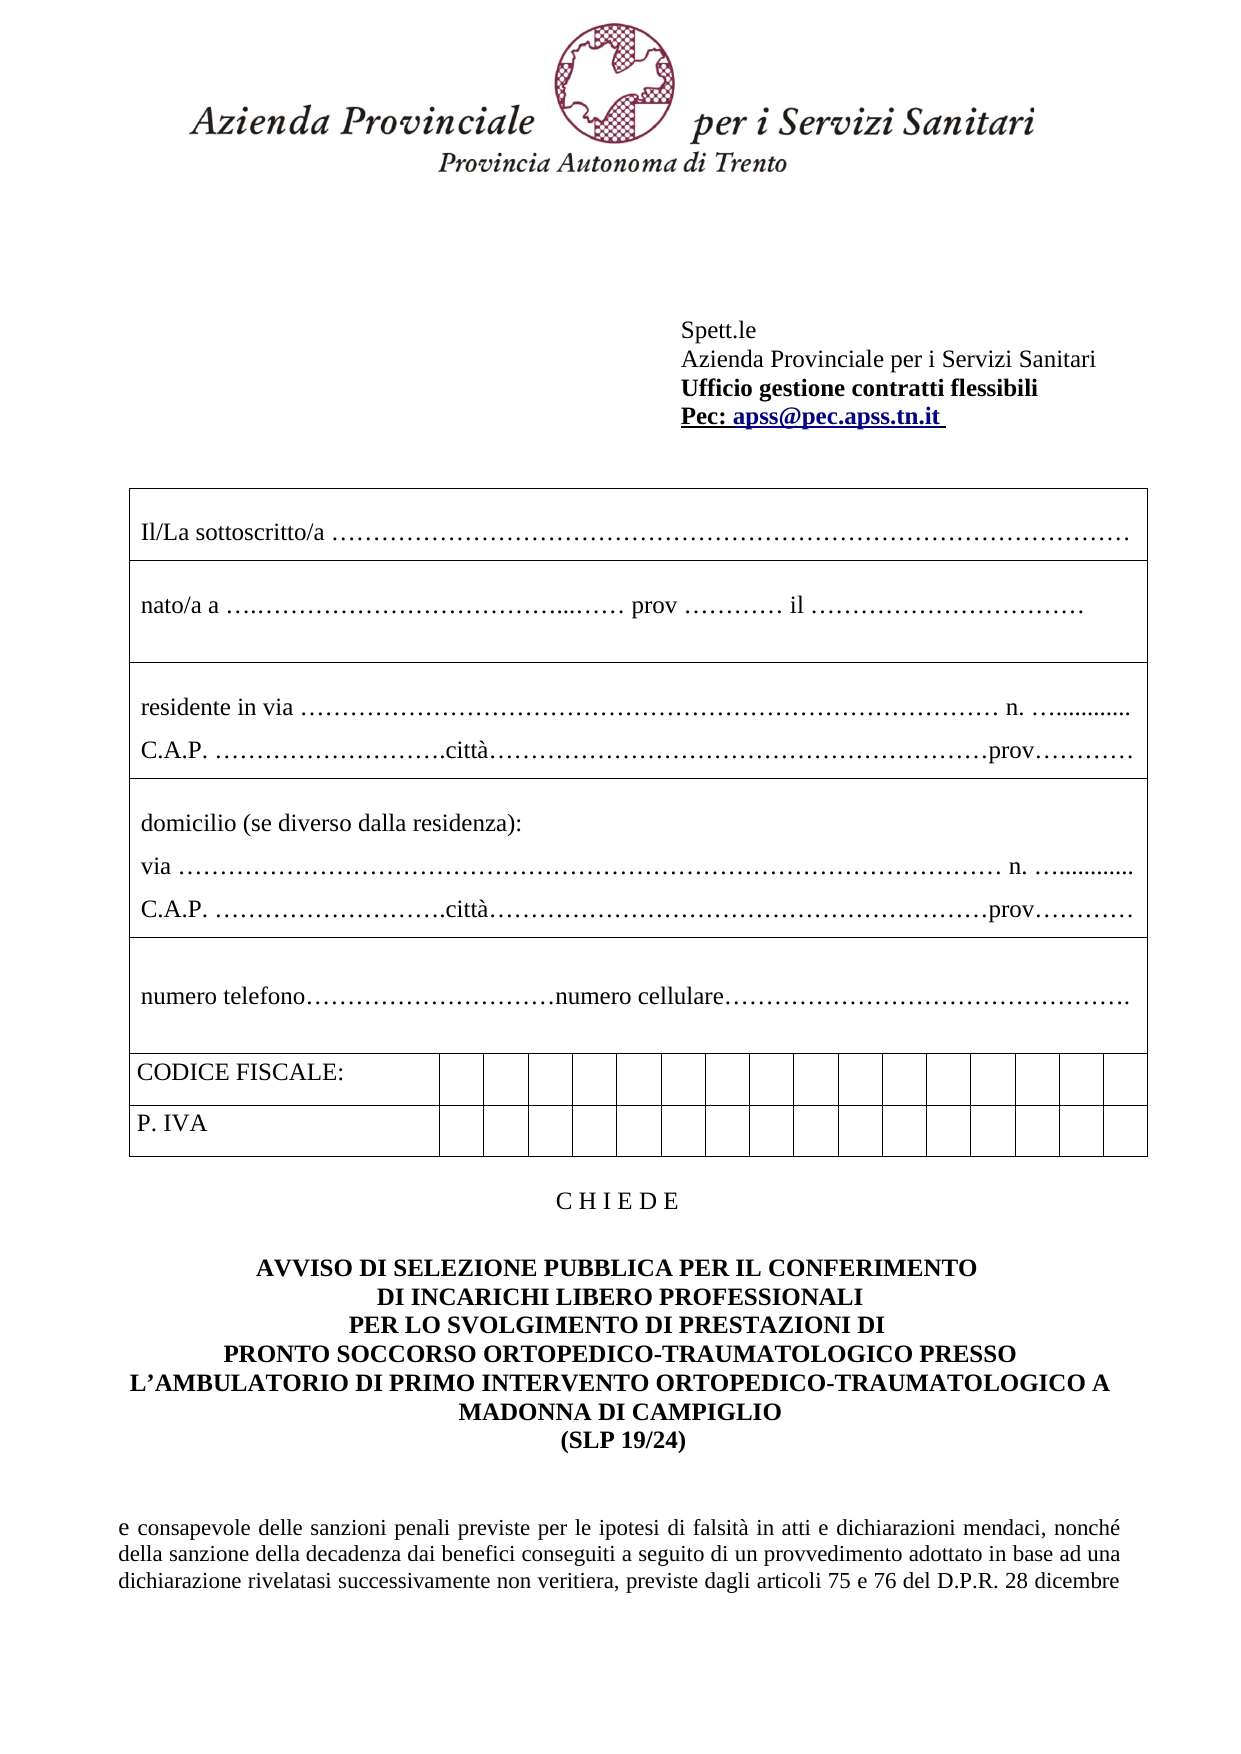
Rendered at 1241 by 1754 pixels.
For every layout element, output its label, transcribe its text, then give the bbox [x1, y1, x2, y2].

table_cell [1016, 1054, 1059, 1104]
text e consapevole delle sanzioni penali previste per le ipotesi di falsità in atti e dichiarazioni mendaci, nonché della sanzione della decadenza dai benefici conseguiti a seguito di un provvedimento adottato in base ad una dichiarazione rivelatasi successivamente non veritiera, previste dagli articoli 75 e 76 del D.P.R. 28 dicembre [118, 1512, 1122, 1593]
table_cell [794, 1106, 838, 1156]
text PRONTO SOCCORSO ORTOPEDICO-TRAUMATOLOGICO PRESSO L’AMBULATORIO DI PRIMO INTERVENTO ORTOPEDICO-TRAUMATOLOGICO A MADONNA DI CAMPIGLIO [118, 1339, 1122, 1426]
table_cell [662, 1106, 705, 1156]
table_cell [883, 1106, 926, 1156]
table_cell [529, 1106, 572, 1156]
table_cell [750, 1054, 793, 1104]
table_cell [1016, 1106, 1059, 1156]
table_cell [927, 1054, 970, 1104]
table_cell [1060, 1106, 1103, 1156]
table_cell [839, 1054, 882, 1104]
table_cell numero telefono…………………………numero cellulare…………………………………………. [130, 938, 1147, 1053]
table_cell [971, 1106, 1015, 1156]
table_cell [573, 1106, 616, 1156]
table_cell [927, 1106, 970, 1156]
table_cell [573, 1054, 616, 1104]
table_cell [484, 1054, 528, 1104]
table_header Il/La sottoscritto/a …………………………………………………………………………………… [130, 489, 1147, 560]
table_cell [617, 1106, 661, 1156]
table_cell [750, 1106, 793, 1156]
table_cell [1104, 1054, 1147, 1104]
table_cell [839, 1106, 882, 1156]
table_cell [883, 1054, 926, 1104]
text Azienda Provinciale per i Servizi Sanitari [118, 344, 1131, 373]
table_cell domicilio (se diverso dalla residenza): via ……………………………………………………………………………………… n. …............ C.A.P. ……………………….città……………………………………………………prov………… [130, 779, 1147, 937]
table_cell [706, 1054, 749, 1104]
text PER LO SVOLGIMENTO DI PRESTAZIONI DI [118, 1311, 1122, 1339]
table_cell [529, 1054, 572, 1104]
table_cell CODICE FISCALE: [130, 1054, 439, 1104]
table_cell [1104, 1106, 1147, 1156]
table_cell residente in via ………………………………………………………………………… n. …............ C.A.P. ……………………….città……………………………………………………prov………… [130, 663, 1147, 778]
table_cell [617, 1054, 661, 1104]
table_cell nato/a a ….………………………………...…… prov ………… il …………………………… [130, 561, 1147, 662]
table_cell [971, 1054, 1015, 1104]
text Spett.le [681, 315, 1122, 344]
text Pec: apss@pec.apss.tn.it [681, 401, 1122, 430]
table_cell [706, 1106, 749, 1156]
table_cell [440, 1106, 483, 1156]
text Ufficio gestione contratti flessibili [681, 373, 1122, 401]
table_cell [484, 1106, 528, 1156]
text C H I E D E [118, 1186, 1122, 1215]
text DI INCARICHI LIBERO PROFESSIONALI [118, 1282, 1122, 1311]
text AVVISO DI SELEZIONE PUBBLICA PER IL CONFERIMENTO [118, 1253, 1122, 1282]
table_cell [440, 1054, 483, 1104]
table_cell [1060, 1054, 1103, 1104]
table_cell P. IVA [130, 1106, 439, 1156]
table_cell [794, 1054, 838, 1104]
text (SLP 19/24) [118, 1426, 1122, 1454]
table_cell [662, 1054, 705, 1104]
